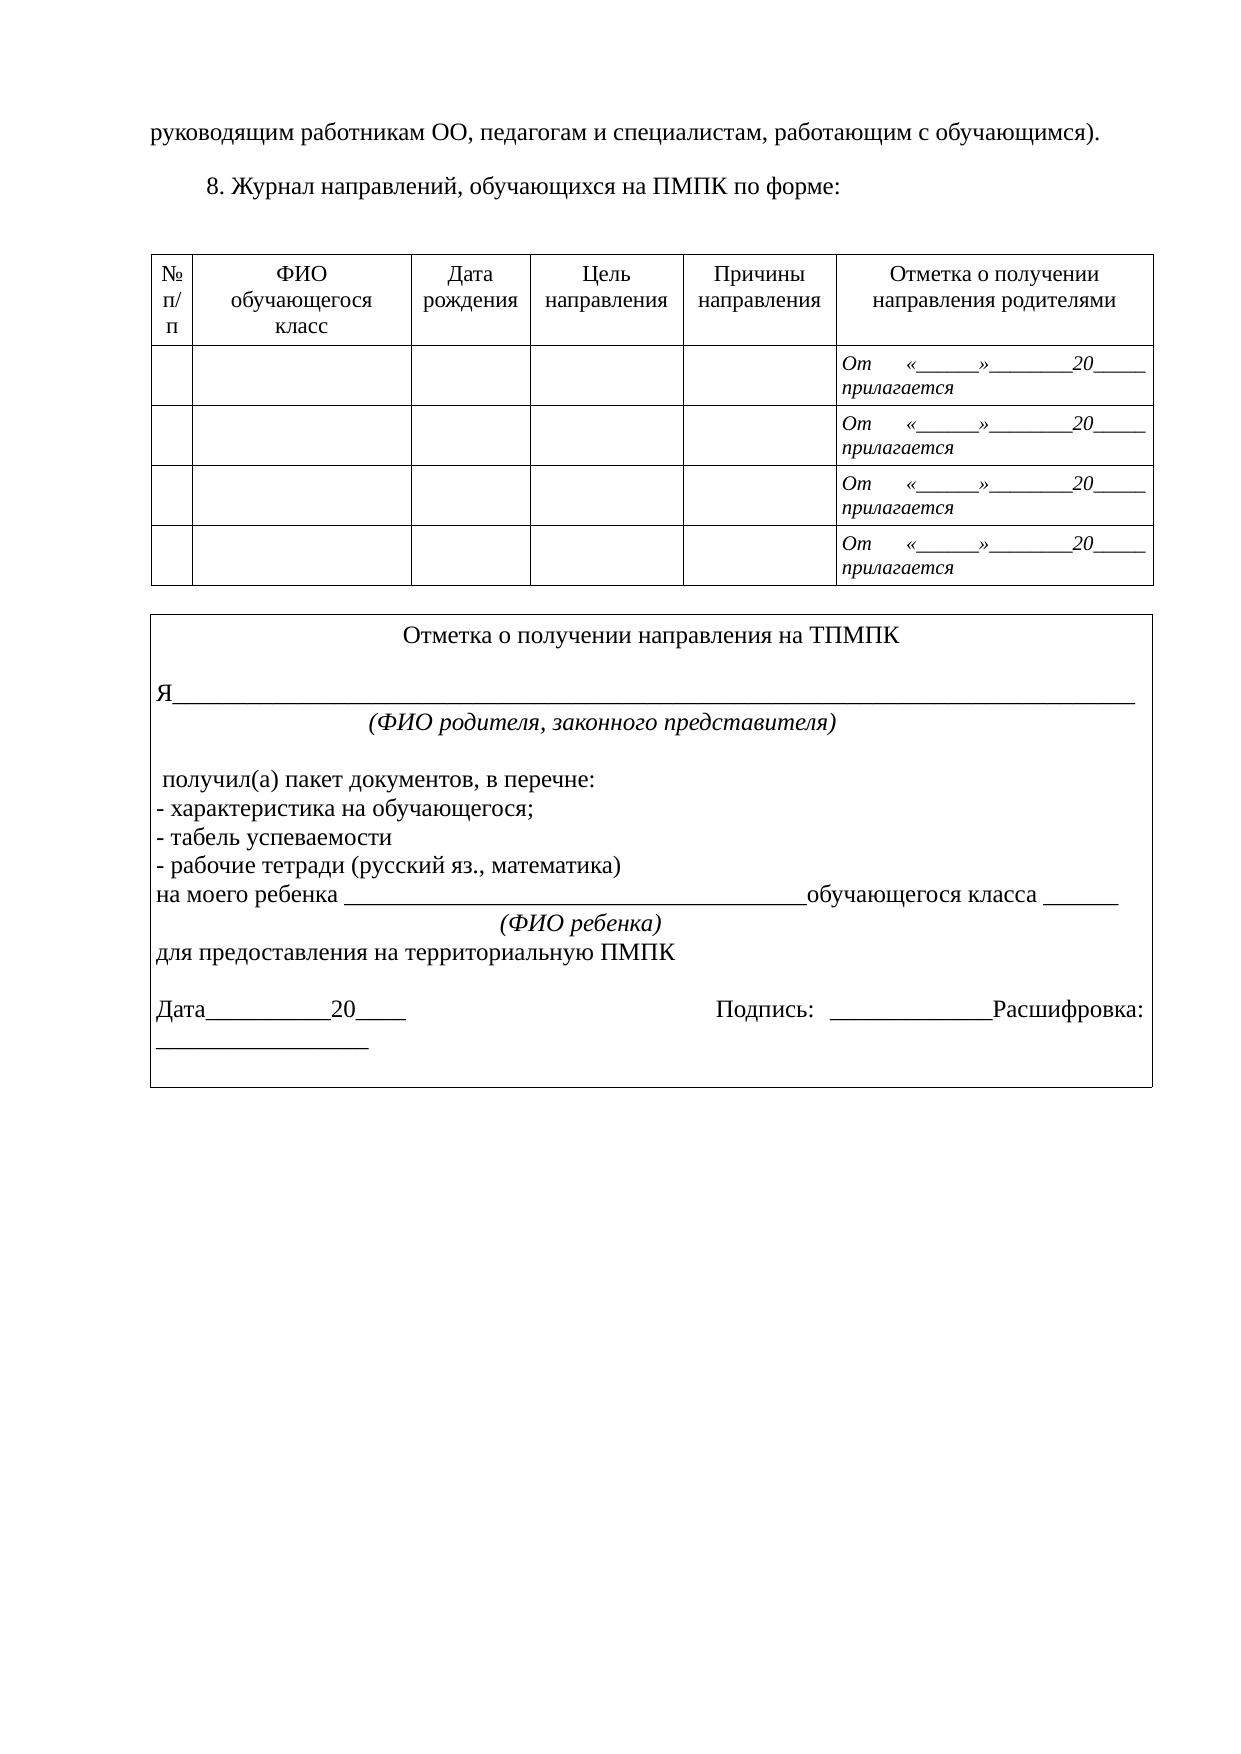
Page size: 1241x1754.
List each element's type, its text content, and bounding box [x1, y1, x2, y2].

table_cell [193, 466, 411, 525]
table_header Отметка о получении направления на ТПМПК Я_____________________________________________________________________________ (ФИО родителя, законного представителя) получил(а) пакет документов, в перечне: - характеристика на обучающегося; - табель успеваемости - рабочие тетради (русский яз., математика) на моего ребенка _____________________________________обучающегося класса ______ (ФИО ребенка) для предоставления на территориальную ПМПК Дата__________20____ Подпись: _____________Расшифровка: _________________ [151, 615, 1152, 1086]
table_header Отметка о получении направления родителями [837, 255, 1153, 345]
table_header Причины направления [684, 255, 836, 345]
table_cell [152, 466, 192, 525]
table_cell [684, 526, 836, 585]
table_cell [412, 466, 530, 525]
table_cell [531, 526, 683, 585]
table_cell От «______»________20_____ прилагается [837, 406, 1153, 465]
table_cell [152, 526, 192, 585]
table_cell [152, 346, 192, 405]
table_cell От «______»________20_____ прилагается [837, 346, 1153, 405]
table_header № п/п [152, 255, 192, 345]
table_cell [412, 406, 530, 465]
table_cell [412, 346, 530, 405]
table_header Цель направления [531, 255, 683, 345]
text 8. Журнал направлений, обучающихся на ПМПК по форме: [150, 171, 1152, 200]
table_cell [193, 526, 411, 585]
table_cell [412, 526, 530, 585]
table_cell [152, 406, 192, 465]
table_cell От «______»________20_____ прилагается [837, 526, 1153, 585]
table_cell [531, 346, 683, 405]
table_cell [193, 346, 411, 405]
table_cell [684, 346, 836, 405]
table_cell От «______»________20_____ прилагается [837, 466, 1153, 525]
table_cell [684, 466, 836, 525]
table_cell [193, 406, 411, 465]
table_cell [684, 406, 836, 465]
text руководящим работникам ОО, педагогам и специалистам, работающим с обучающимся). [150, 117, 1152, 146]
table_header ФИО обучающегося класс [193, 255, 411, 345]
table_header Дата рождения [412, 255, 530, 345]
table_cell [531, 406, 683, 465]
table_cell [531, 466, 683, 525]
